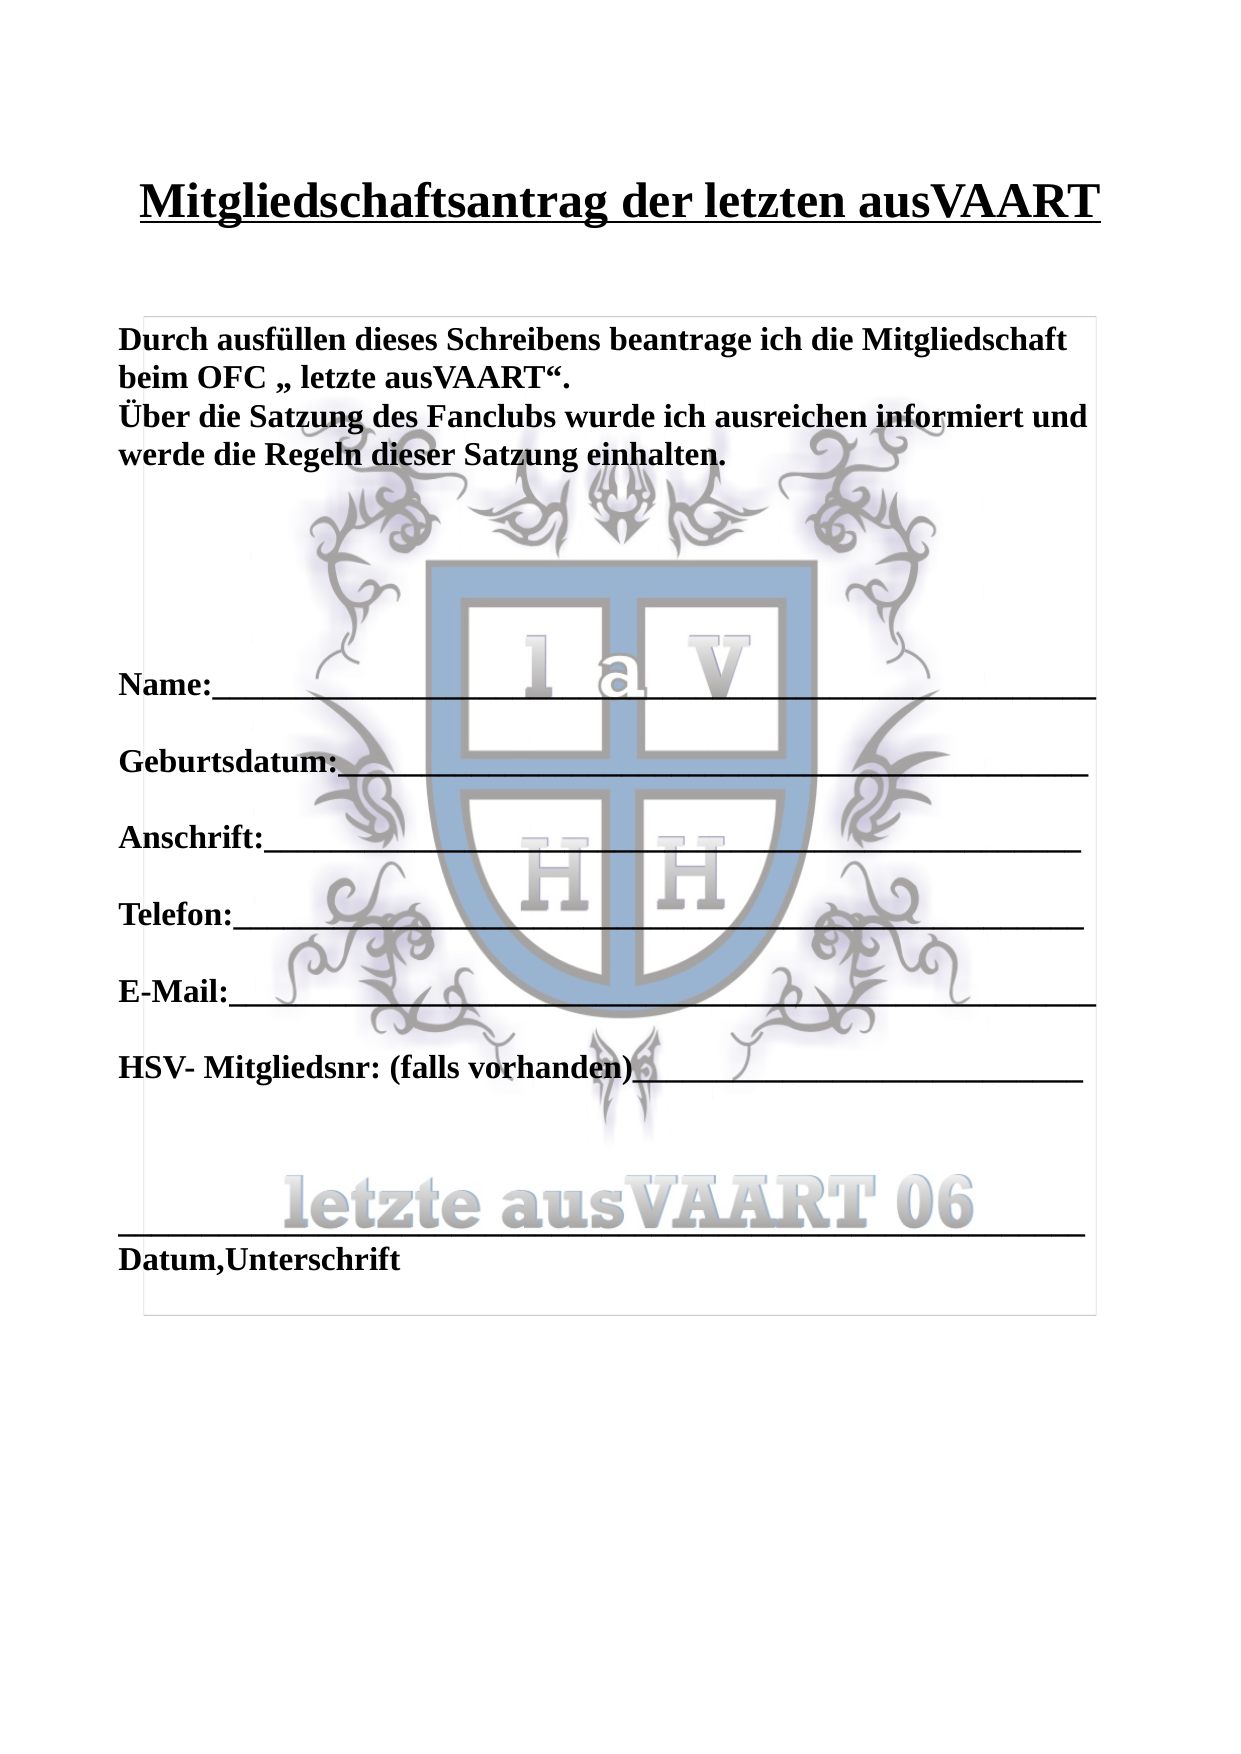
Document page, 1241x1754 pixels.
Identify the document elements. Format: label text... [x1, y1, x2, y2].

text Mitgliedschaftsantrag der letzten ausVAART [118, 171, 1122, 228]
text Durch ausfüllen dieses Schreibens beantrage ich die Mitgliedschaft beim OFC „ letzte ausVAART“. [118, 319, 143, 396]
text Datum,Unterschrift [1097, 1239, 1122, 1278]
text Durch ausfüllen dieses Schreibens beantrage ich die Mitgliedschaft beim OFC „ letzte ausVAART“. [1097, 319, 1122, 396]
text Datum,Unterschrift [118, 1239, 143, 1278]
